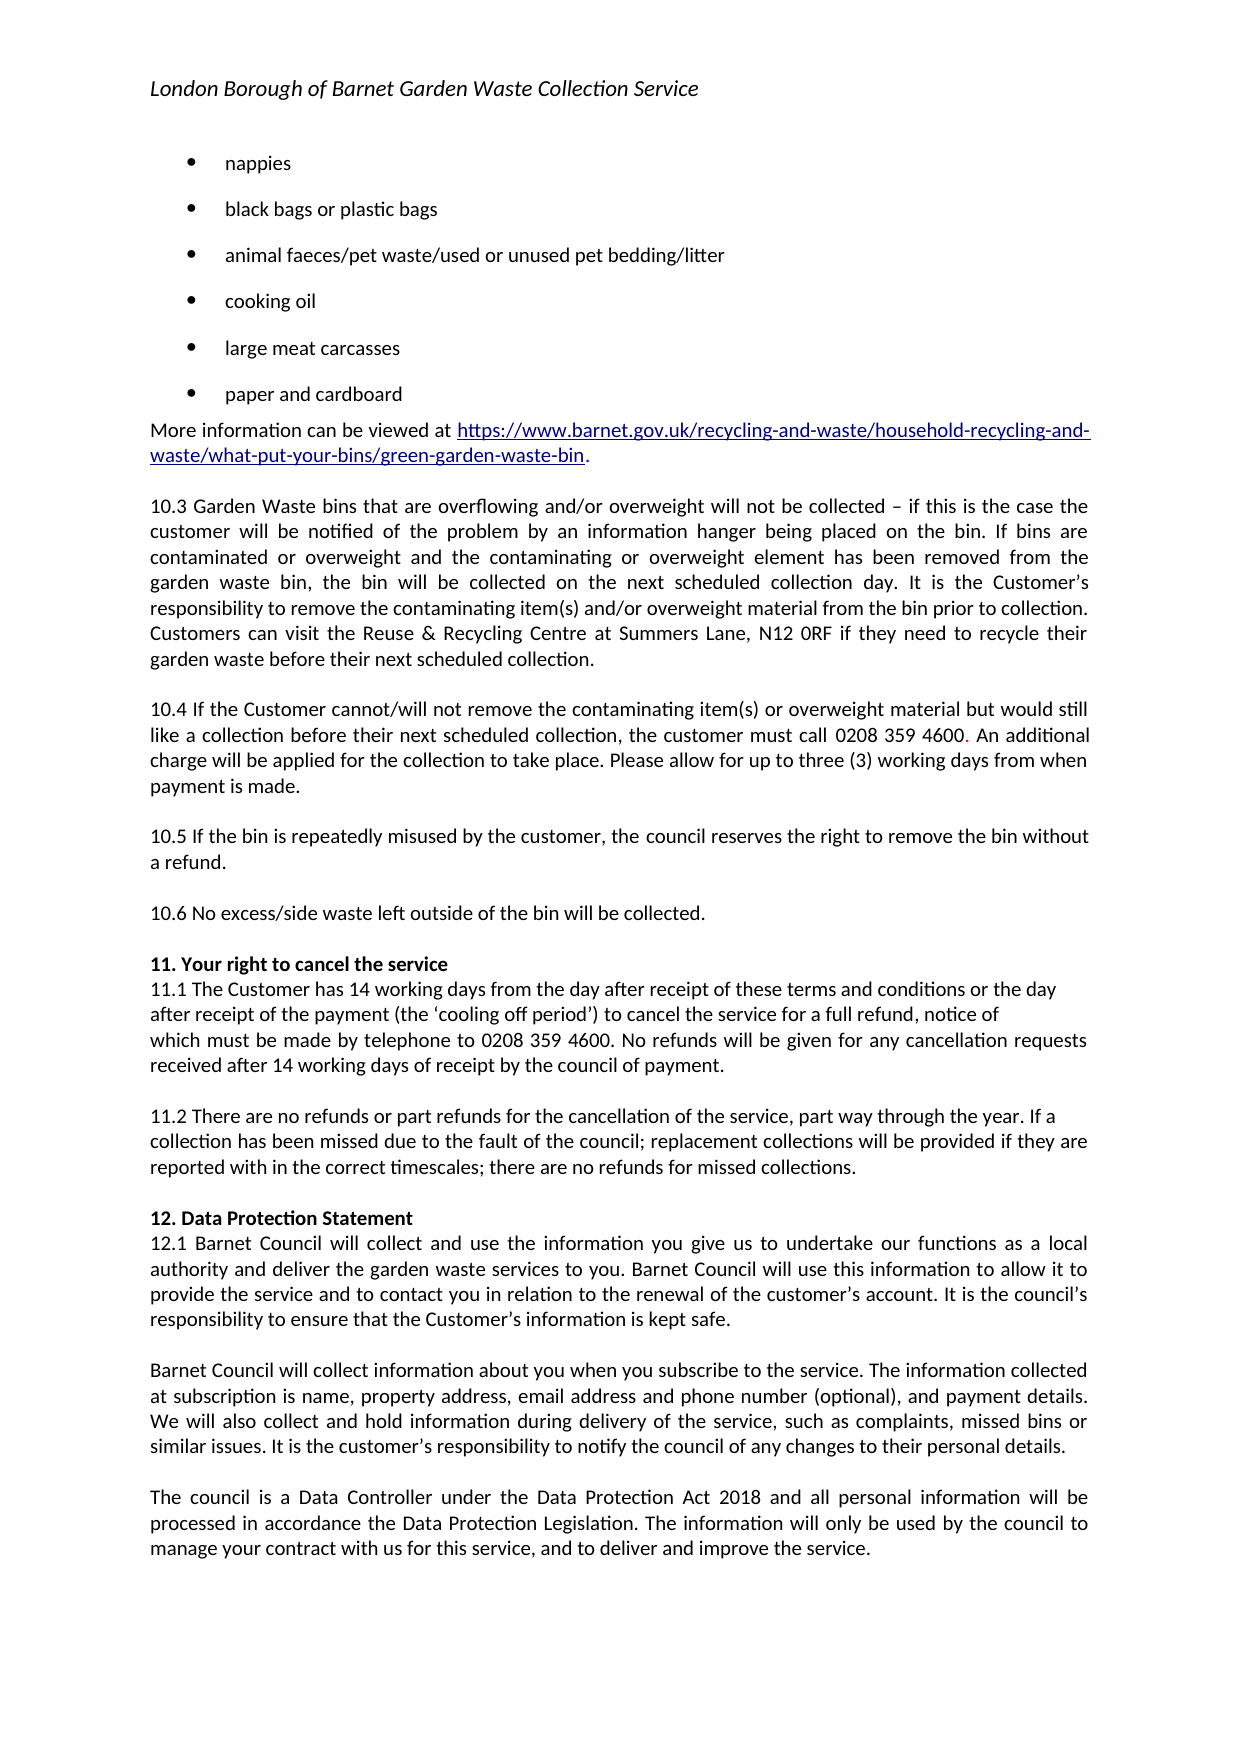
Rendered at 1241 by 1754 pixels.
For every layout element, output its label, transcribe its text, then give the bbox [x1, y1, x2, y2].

text 11. Your right to cancel the service [150, 951, 1090, 976]
text 10.5 If the bin is repeatedly misused by the customer, the council reserves the right to remove the bin without a refund. [150, 824, 1090, 874]
text collection has been missed due to the fault of the council; replacement collections will be provided if they are reported with in the correct timescales; there are no refunds for missed collections. [150, 1129, 1090, 1179]
text The council is a Data Controller under the Data Protection Act 2018 and all personal information will be processed in accordance the Data Protection Legislation. The information will only be used by the council to manage your contract with us for this service, and to deliver and improve the service. [150, 1484, 1090, 1561]
text Barnet Council will collect information about you when you subscribe to the service. The information collected at subscription is name, property address, email address and phone number (optional), and payment details. We will also collect and hold information during delivery of the service, such as complaints, missed bins or similar issues. It is the customer’s responsibility to notify the council of any changes to their personal details. [150, 1357, 1090, 1459]
list paper and cardboard [187, 381, 1090, 407]
text 10.6 No excess/side waste left outside of the bin will be collected. [150, 900, 1090, 925]
text 12.1 Barnet Council will collect and use the information you give us to undertake our functions as a local authority and deliver the garden waste services to you. Barnet Council will use this information to allow it to provide the service and to contact you in relation to the renewal of the customer’s account. It is the council’s responsibility to ensure that the Customer’s information is kept safe. [150, 1230, 1090, 1332]
text 11.2 There are no refunds or part refunds for the cancellation of the service, part way through the year. If a [150, 1103, 1090, 1129]
list animal faeces/pet waste/used or unused pet bedding/litter [187, 242, 1090, 268]
list black bags or plastic bags [187, 196, 1090, 222]
text 11.1 The Customer has 14 working days from the day after receipt of these terms and conditions or the day [150, 976, 1090, 1002]
text after receipt of the payment (the ‘cooling off period’) to cancel the service for a full refund, notice of [150, 1002, 1090, 1027]
text 10.3 Garden Waste bins that are overflowing and/or overweight will not be collected – if this is the case the customer will be notified of the problem by an information hanger being placed on the bin. If bins are contaminated or overweight and the contaminating or overweight element has been removed from the garden waste bin, the bin will be collected on the next scheduled collection day. It is the Customer’s responsibility to remove the contaminating item(s) and/or overweight material from the bin prior to collection. Customers can visit the Reuse & Recycling Centre at Summers Lane, N12 0RF if they need to recycle their garden waste before their next scheduled collection. [150, 493, 1090, 671]
text which must be made by telephone to 0208 359 4600. No refunds will be given for any cancellation requests received after 14 working days of receipt by the council of payment. [150, 1027, 1090, 1078]
list cooking oil [187, 289, 1090, 314]
text 12. Data Protection Statement [150, 1205, 1090, 1230]
text 10.4 If the Customer cannot/will not remove the contaminating item(s) or overweight material but would still like a collection before their next scheduled collection, the customer must call 0208 359 4600. An additional charge will be applied for the collection to take place. Please allow for up to three (3) working days from when payment is made. [150, 697, 1090, 798]
text More information can be viewed at https://www.barnet.gov.uk/recycling-and-waste/household-recycling-and-waste/what-put-your-bins/green-garden-waste-bin. [150, 417, 1090, 468]
list large meat carcasses [187, 335, 1090, 360]
list nappies [187, 150, 1090, 175]
